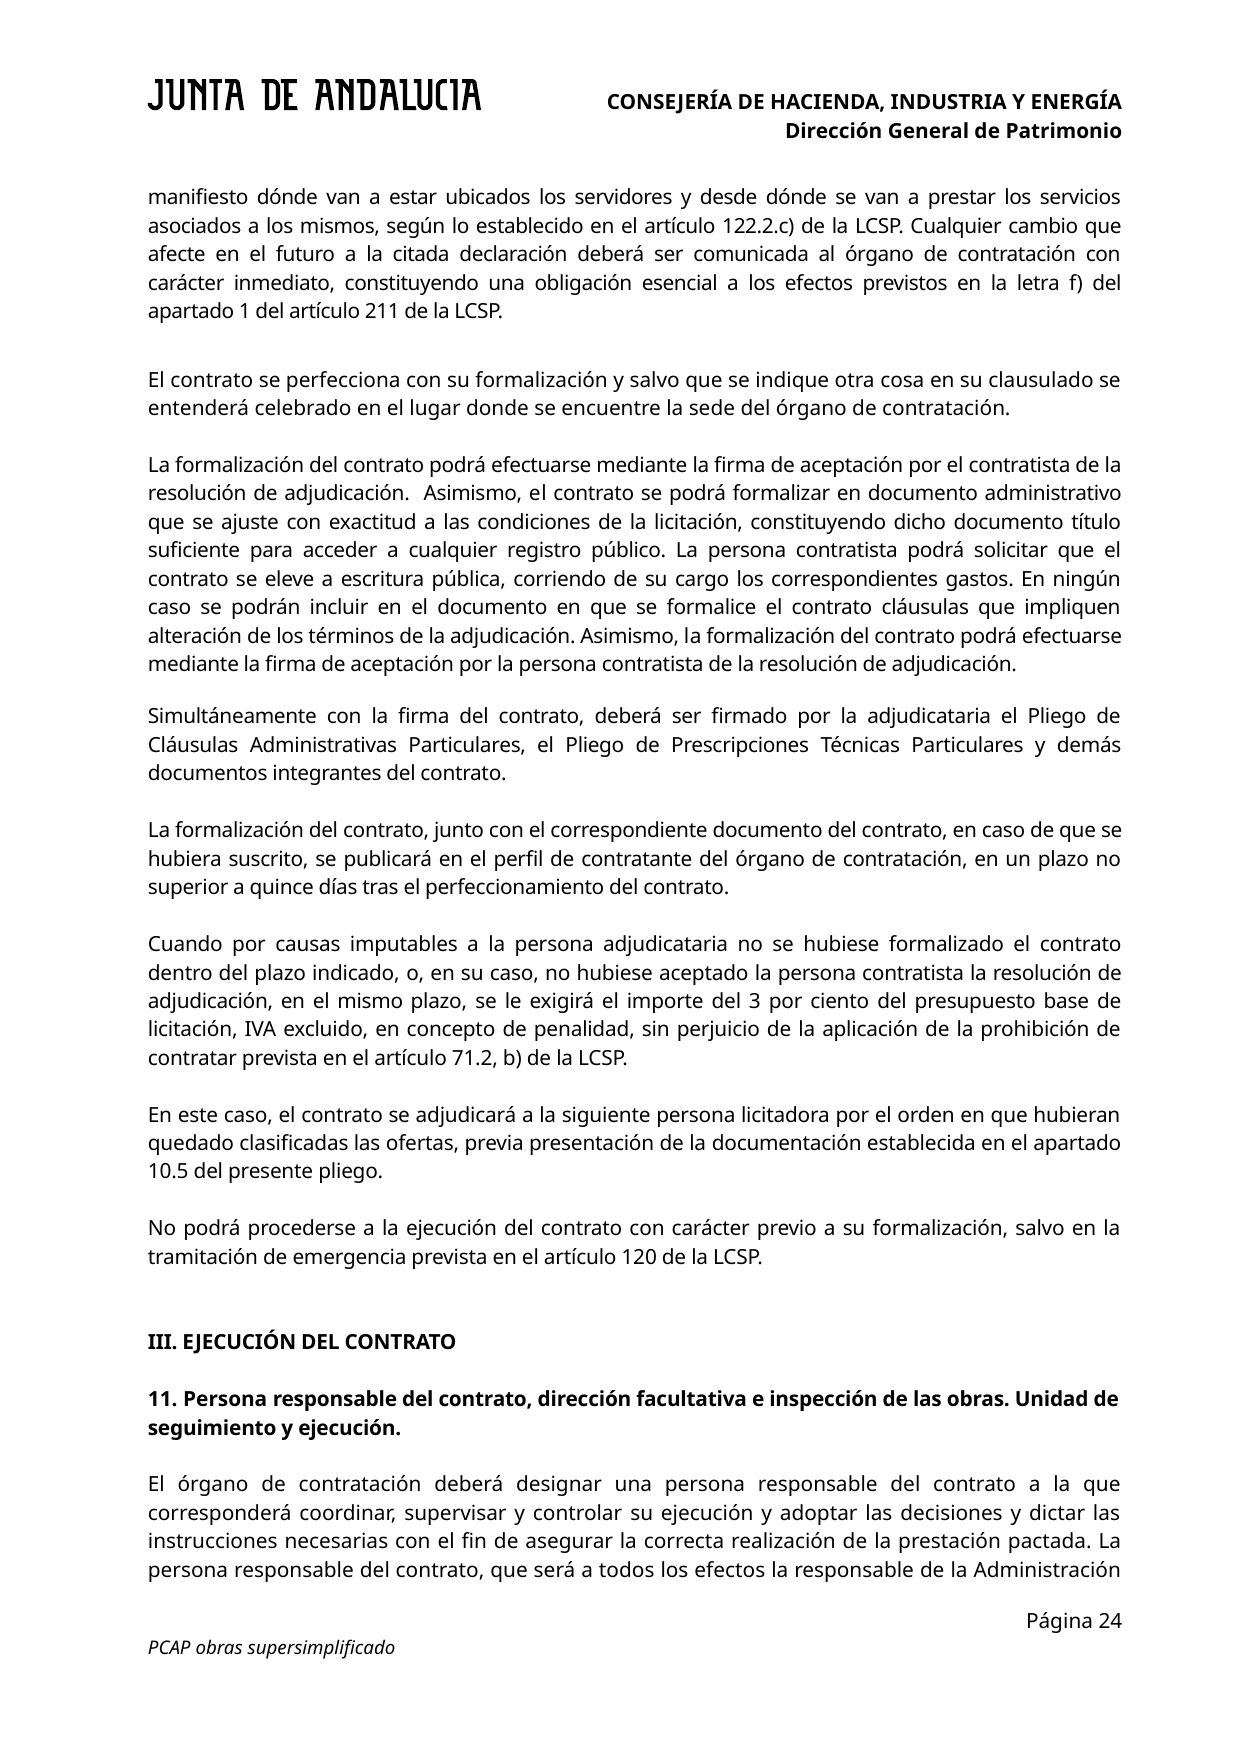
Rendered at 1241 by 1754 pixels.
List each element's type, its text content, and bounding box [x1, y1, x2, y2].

text El contrato se perfecciona con su formalización y salvo que se indique otra cosa en su clausulado se entenderá celebrado en el lugar donde se encuentre la sede del órgano de contratación. [148, 365, 1122, 422]
text Cuando por causas imputables a la persona adjudicataria no se hubiese formalizado el contrato dentro del plazo indicado, o, en su caso, no hubiese aceptado la persona contratista la resolución de adjudicación, en el mismo plazo, se le exigirá el importe del 3 por ciento del presupuesto base de licitación, IVA excluido, en concepto de penalidad, sin perjuicio de la aplicación de la prohibición de contratar prevista en el artículo 71.2, b) de la LCSP. [148, 929, 1122, 1071]
text La formalización del contrato, junto con el correspondiente documento del contrato, en caso de que se hubiera suscrito, se publicará en el perfil de contratante del órgano de contratación, en un plazo no superior a quince días tras el perfeccionamiento del contrato. [148, 815, 1122, 901]
text III. EJECUCIÓN DEL CONTRATO [148, 1327, 1122, 1356]
text El órgano de contratación deberá designar una persona responsable del contrato a la que corresponderá coordinar, supervisar y controlar su ejecución y adoptar las decisiones y dictar las instrucciones necesarias con el fin de asegurar la correcta realización de la prestación pactada. La persona responsable del contrato, que será a todos los efectos la responsable de la Administración [148, 1469, 1122, 1583]
text No podrá procederse a la ejecución del contrato con carácter previo a su formalización, salvo en la tramitación de emergencia prevista en el artículo 120 de la LCSP. [148, 1213, 1122, 1270]
text Simultáneamente con la firma del contrato, deberá ser firmado por la adjudicataria el Pliego de Cláusulas Administrativas Particulares, el Pliego de Prescripciones Técnicas Particulares y demás documentos integrantes del contrato. [148, 702, 1122, 787]
text En este caso, el contrato se adjudicará a la siguiente persona licitadora por el orden en que hubieran quedado clasificadas las ofertas, previa presentación de la documentación establecida en el apartado 10.5 del presente pliego. [148, 1100, 1122, 1185]
text manifiesto dónde van a estar ubicados los servidores y desde dónde se van a prestar los servicios asociados a los mismos, según lo establecido en el artículo 122.2.c) de la LCSP. Cualquier cambio que afecte en el futuro a la citada declaración deberá ser comunicada al órgano de contratación con carácter inmediato, constituyendo una obligación esencial a los efectos previstos en la letra f) del apartado 1 del artículo 211 de la LCSP. [148, 182, 1122, 324]
text La formalización del contrato podrá efectuarse mediante la firma de aceptación por el contratista de la resolución de adjudicación. Asimismo, el contrato se podrá formalizar en documento administrativo que se ajuste con exactitud a las condiciones de la licitación, constituyendo dicho documento título suficiente para acceder a cualquier registro público. La persona contratista podrá solicitar que el contrato se eleve a escritura pública, corriendo de su cargo los correspondientes gastos. En ningún caso se podrán incluir en el documento en que se formalice el contrato cláusulas que impliquen alteración de los términos de la adjudicación. Asimismo, la formalización del contrato podrá efectuarse mediante la firma de aceptación por la persona contratista de la resolución de adjudicación. [148, 450, 1122, 678]
text 11. Persona responsable del contrato, dirección facultativa e inspección de las obras. Unidad de seguimiento y ejecución. [148, 1384, 1122, 1441]
